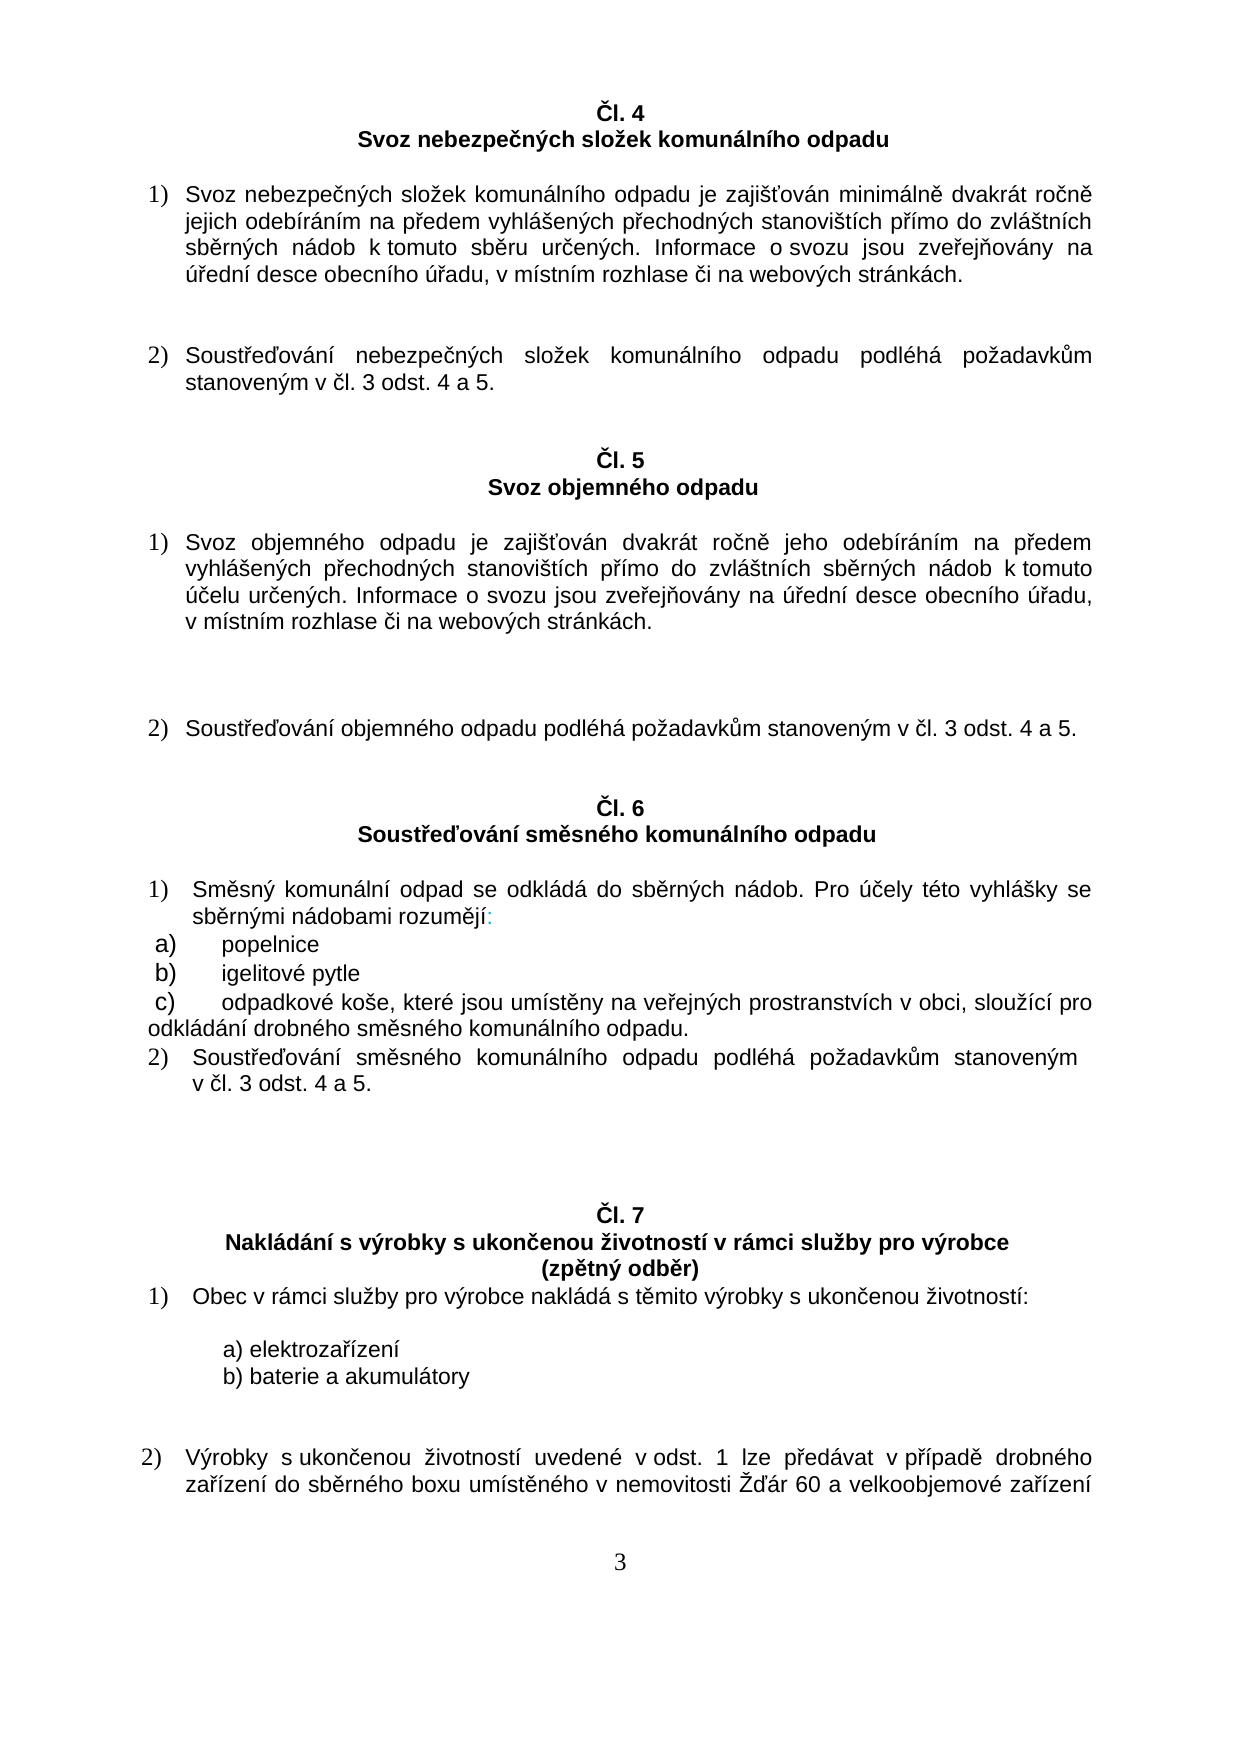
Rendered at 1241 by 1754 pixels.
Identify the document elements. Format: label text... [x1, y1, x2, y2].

list Svoz nebezpečných složek komunálního odpadu je zajišťován minimálně dvakrát ročně jejich odebíráním na předem vyhlášených přechodných stanovištích přímo do zvláštních sběrných nádob k tomuto sběru určených. Informace o svozu jsou zveřejňovány na úřední desce obecního úřadu, v místním rozhlase či na webových stránkách. [148, 179, 1092, 287]
list Soustřeďování objemného odpadu podléhá požadavkům stanoveným v čl. 3 odst. 4 a 5. [148, 713, 1092, 742]
list popelnice [148, 929, 1092, 958]
text Čl. 5 [148, 447, 1092, 474]
text b) baterie a akumulátory [223, 1363, 1092, 1389]
list igelitové pytle [148, 958, 1092, 987]
list Směsný komunální odpad se odkládá do sběrných nádob. Pro účely této vyhlášky se sběrnými nádobami rozumějí: [148, 874, 1092, 929]
list Obec v rámci služby pro výrobce nakládá s těmito výrobky s ukončenou životností: [148, 1281, 1092, 1310]
text Soustřeďování směsného komunálního odpadu [148, 821, 1092, 848]
text a) elektrozařízení [223, 1336, 1092, 1363]
subtitle Svoz nebezpečných složek komunálního odpadu [148, 126, 1092, 153]
list Svoz objemného odpadu je zajišťován dvakrát ročně jeho odebíráním na předem vyhlášených přechodných stanovištích přímo do zvláštních sběrných nádob k tomuto účelu určených. Informace o svozu jsou zveřejňovány na úřední desce obecního úřadu, v místním rozhlase či na webových stránkách. [148, 527, 1092, 634]
list Soustřeďování nebezpečných složek komunálního odpadu podléhá požadavkům stanoveným v čl. 3 odst. 4 a 5. [148, 340, 1092, 395]
text Čl. 7 [148, 1202, 1092, 1228]
list Výrobky s ukončenou životností uvedené v odst. 1 lze předávat v případě drobného zařízení do sběrného boxu umístěného v nemovitosti Žďár 60 a velkoobjemové zařízení [141, 1442, 1092, 1497]
text Čl. 6 [148, 795, 1092, 821]
list odpadkové koše, které jsou umístěny na veřejných prostranstvích v obci, sloužící pro odkládání drobného směsného komunálního odpadu. [148, 987, 1092, 1042]
list Soustřeďování směsného komunálního odpadu podléhá požadavkům stanoveným v čl. 3 odst. 4 a 5. [148, 1042, 1092, 1097]
subtitle Čl. 4 [148, 100, 1092, 126]
subtitle Nakládání s výrobky s ukončenou životností v rámci služby pro výrobce [148, 1228, 1092, 1255]
text Svoz objemného odpadu [148, 474, 1092, 500]
subtitle (zpětný odběr) [148, 1255, 1092, 1281]
